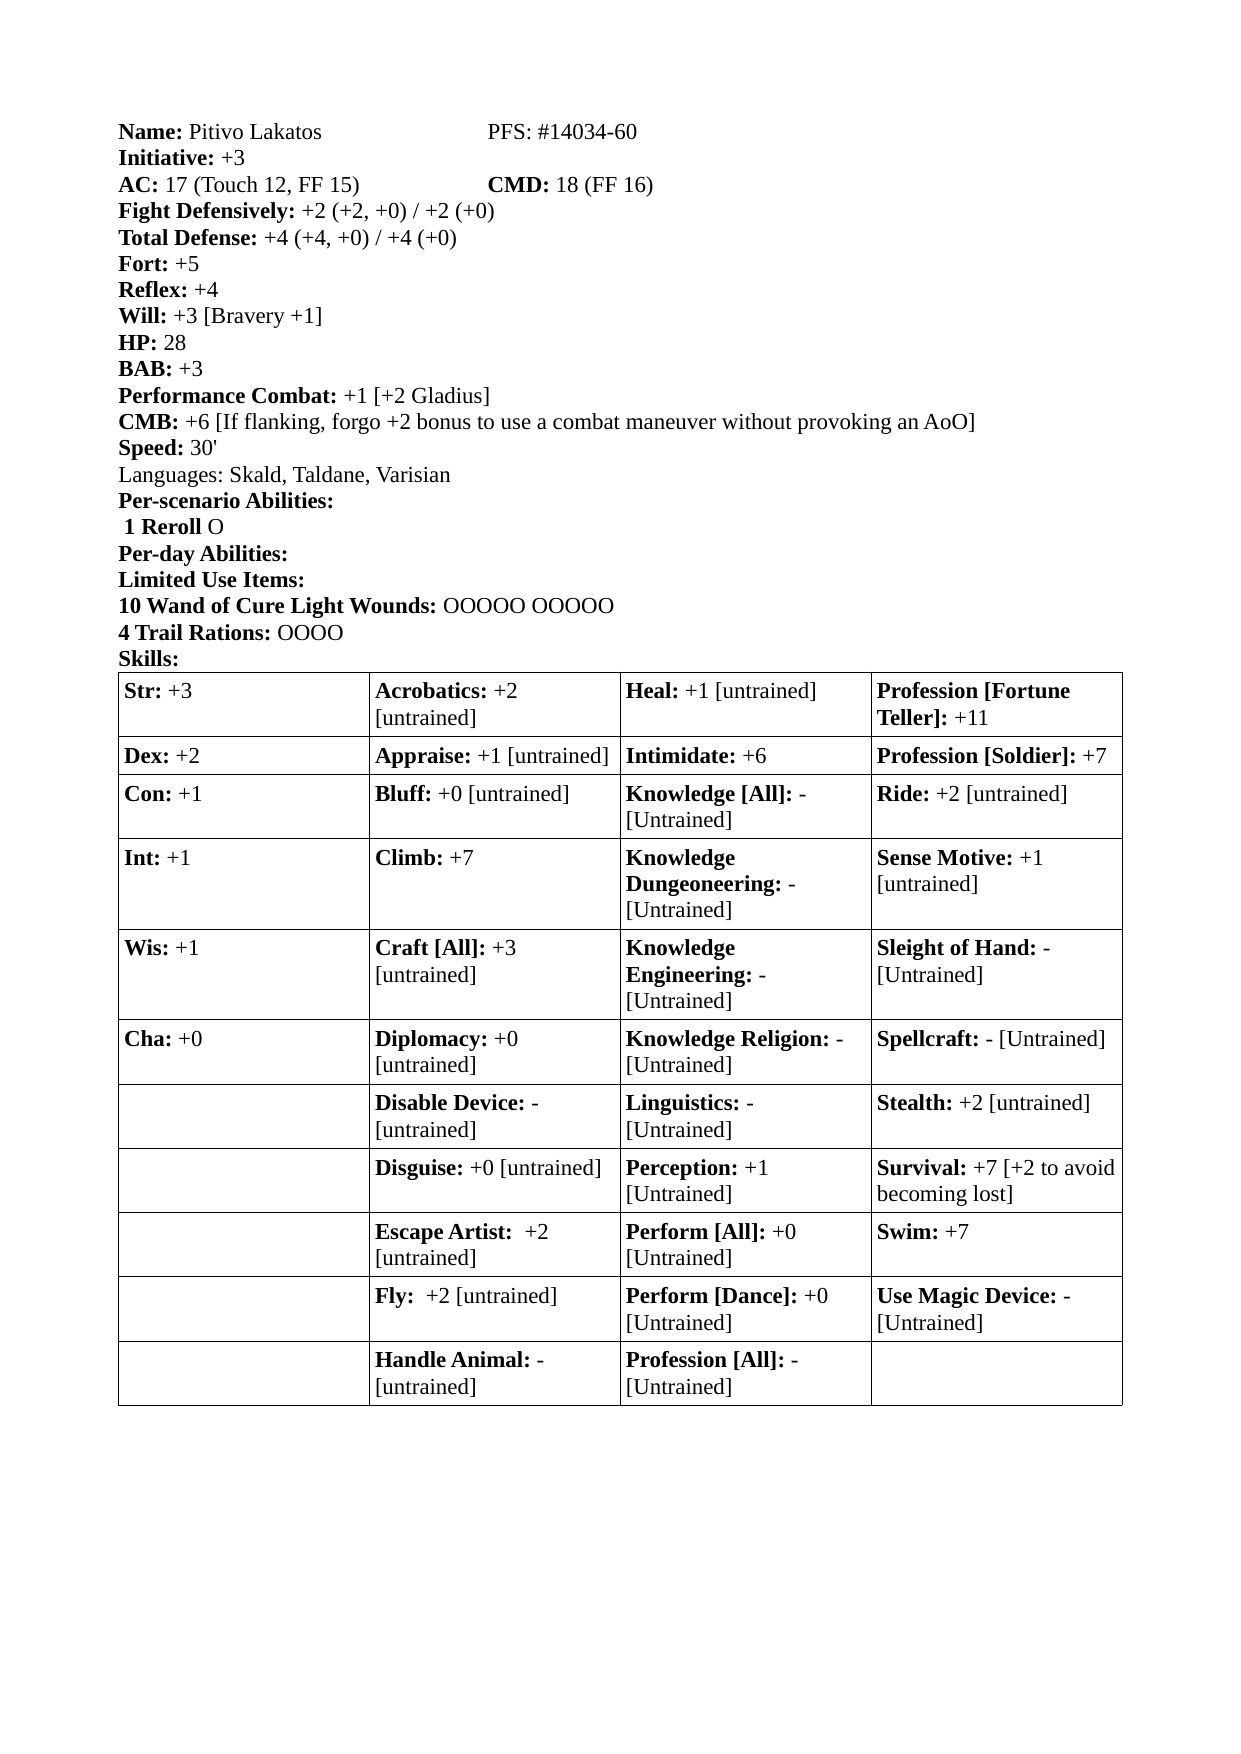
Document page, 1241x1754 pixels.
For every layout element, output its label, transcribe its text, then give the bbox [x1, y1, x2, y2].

table_cell Escape Artist: +2 [untrained] [370, 1213, 620, 1276]
table_cell [119, 1277, 369, 1341]
table_cell Int: +1 [119, 839, 369, 929]
table_header Profession [Fortune Teller]: +11 [872, 673, 1122, 736]
table_cell Appraise: +1 [untrained] [370, 737, 620, 774]
table_cell Survival: +7 [+2 to avoid becoming lost] [872, 1149, 1122, 1212]
table_cell [119, 1149, 369, 1212]
table_cell Cha: +0 [119, 1020, 369, 1083]
text 4 Trail Rations: OOOO [118, 619, 1122, 645]
text Performance Combat: +1 [+2 Gladius] [118, 382, 1122, 408]
text CMB: +6 [If flanking, forgo +2 bonus to use a combat maneuver without provoking an AoO] [118, 408, 1122, 434]
table_cell [119, 1342, 369, 1405]
table_cell Handle Animal: - [untrained] [370, 1342, 620, 1405]
text Fort: +5 [118, 250, 1122, 276]
text Speed: 30' [118, 434, 1122, 461]
table_cell Perform [Dance]: +0 [Untrained] [621, 1277, 871, 1341]
table_cell Fly: +2 [untrained] [370, 1277, 620, 1341]
table_cell Ride: +2 [untrained] [872, 775, 1122, 838]
table_cell Profession [All]: - [Untrained] [621, 1342, 871, 1405]
text Limited Use Items: [118, 566, 1122, 592]
table_cell Sleight of Hand: - [Untrained] [872, 930, 1122, 1019]
table_cell Knowledge Dungeoneering: - [Untrained] [621, 839, 871, 929]
text BAB: +3 [118, 355, 1122, 382]
table_cell Con: +1 [119, 775, 369, 838]
table_cell Swim: +7 [872, 1213, 1122, 1276]
table_cell Use Magic Device: - [Untrained] [872, 1277, 1122, 1341]
text 1 Reroll O [118, 513, 1122, 540]
text Reflex: +4 [118, 276, 1122, 303]
table_cell Disguise: +0 [untrained] [370, 1149, 620, 1212]
table_cell Linguistics: - [Untrained] [621, 1085, 871, 1148]
table_cell Perception: +1 [Untrained] [621, 1149, 871, 1212]
table_cell [872, 1342, 1122, 1405]
table_cell Spellcraft: - [Untrained] [872, 1020, 1122, 1083]
table_cell Intimidate: +6 [621, 737, 871, 774]
table_cell Knowledge Engineering: - [Untrained] [621, 930, 871, 1019]
text Per-scenario Abilities: [118, 487, 1122, 513]
table_cell Knowledge Religion: - [Untrained] [621, 1020, 871, 1083]
table_cell Craft [All]: +3 [untrained] [370, 930, 620, 1019]
text Will: +3 [Bravery +1] [118, 303, 1122, 329]
table_header Str: +3 [119, 673, 369, 736]
table_cell Stealth: +2 [untrained] [872, 1085, 1122, 1148]
table_cell [119, 1213, 369, 1276]
table_cell Sense Motive: +1 [untrained] [872, 839, 1122, 929]
table_cell Knowledge [All]: - [Untrained] [621, 775, 871, 838]
text Skills: [118, 645, 1122, 672]
text HP: 28 [118, 329, 1122, 355]
text Initiative: +3 [118, 144, 1122, 171]
table_header Heal: +1 [untrained] [621, 673, 871, 736]
text Per-day Abilities: [118, 540, 1122, 566]
text Name: Pitivo Lakatos PFS: #14034-60 [118, 118, 1122, 144]
table_cell Perform [All]: +0 [Untrained] [621, 1213, 871, 1276]
table_cell Profession [Soldier]: +7 [872, 737, 1122, 774]
table_cell Dex: +2 [119, 737, 369, 774]
table_cell [119, 1085, 369, 1148]
table_cell Disable Device: - [untrained] [370, 1085, 620, 1148]
table_cell Climb: +7 [370, 839, 620, 929]
table_cell Wis: +1 [119, 930, 369, 1019]
table_cell Diplomacy: +0 [untrained] [370, 1020, 620, 1083]
table_cell Bluff: +0 [untrained] [370, 775, 620, 838]
table_header Acrobatics: +2 [untrained] [370, 673, 620, 736]
text 10 Wand of Cure Light Wounds: OOOOO OOOOO [118, 592, 1122, 619]
text Languages: Skald, Taldane, Varisian [118, 461, 1122, 487]
text AC: 17 (Touch 12, FF 15) CMD: 18 (FF 16) Fight Defensively: +2 (+2, +0) / +2 (+0) Total Defense: +4 (+4, +0) / +4 (+0) [118, 171, 1122, 250]
